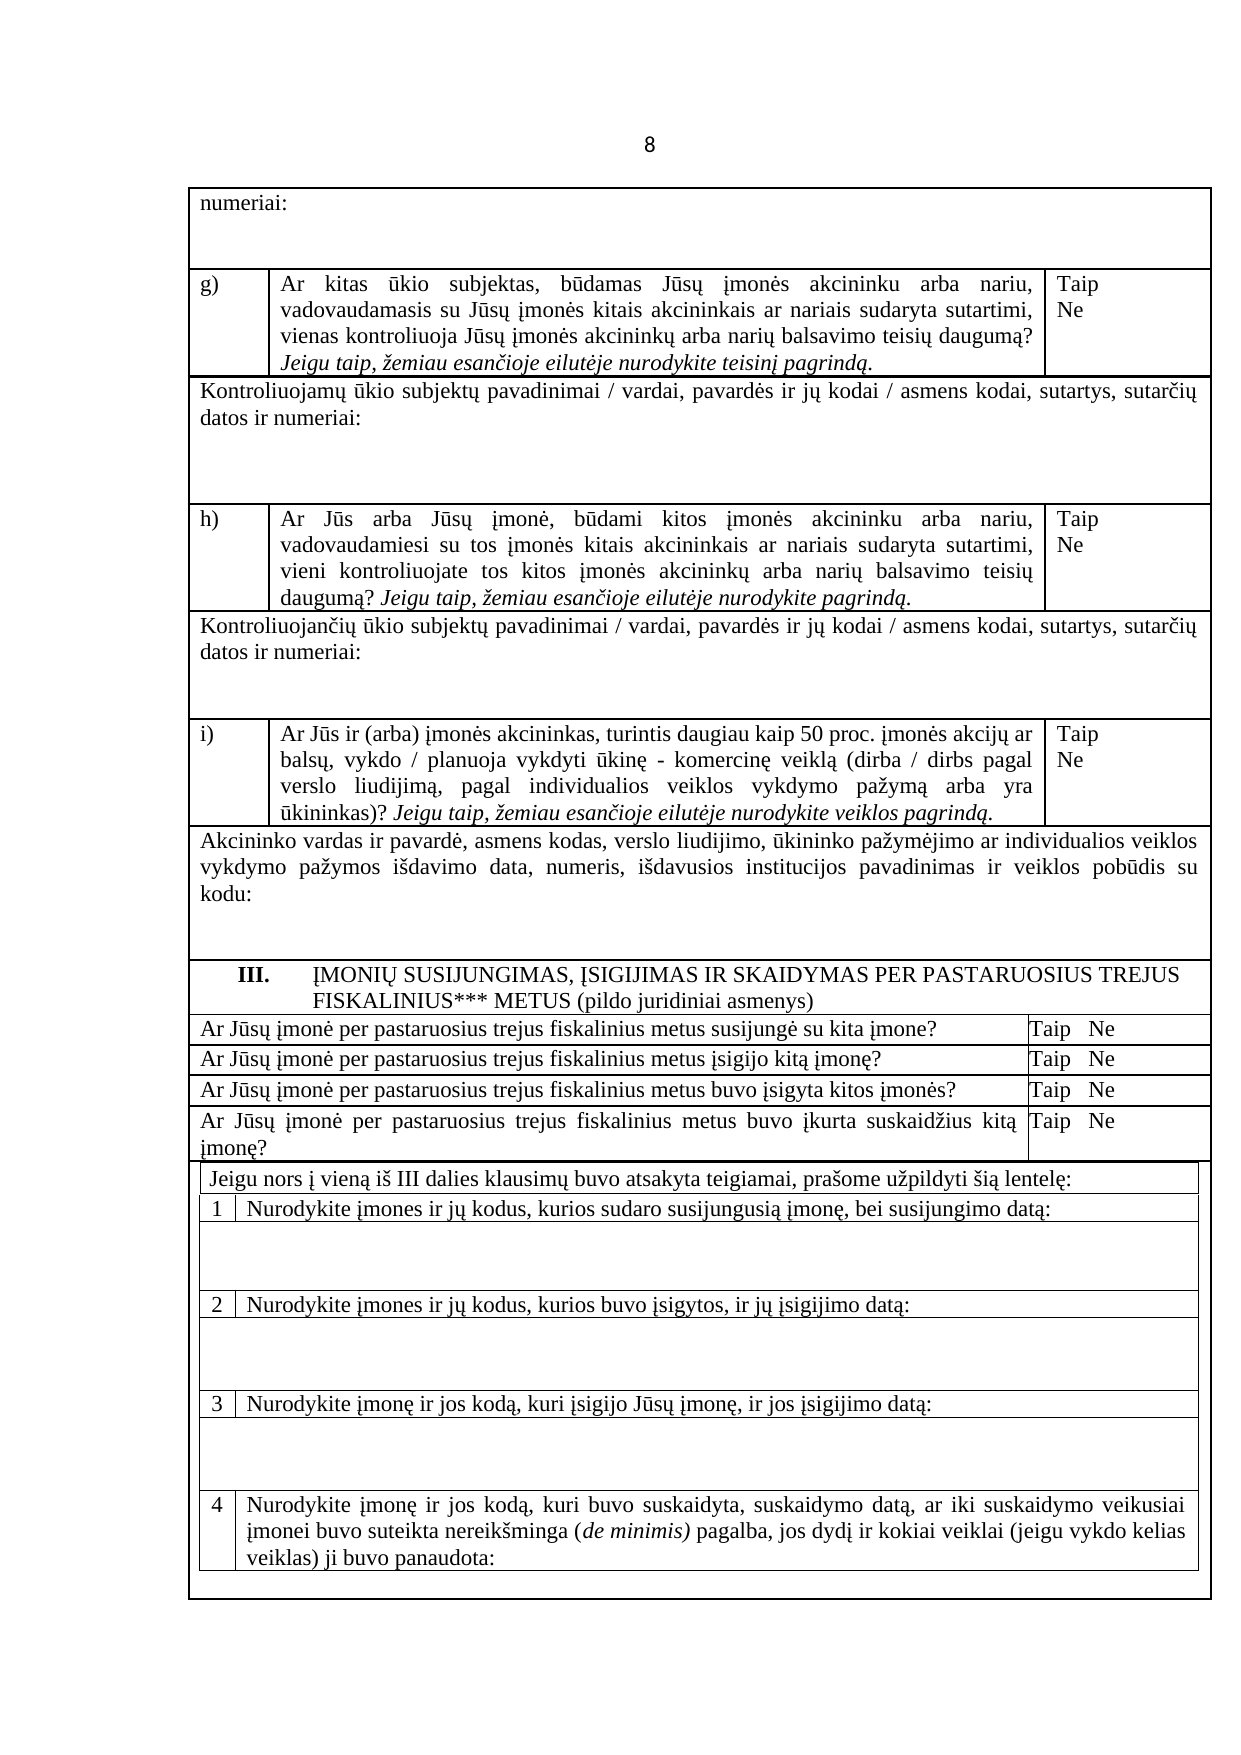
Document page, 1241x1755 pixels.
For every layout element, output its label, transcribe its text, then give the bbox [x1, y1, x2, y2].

table_cell [1212, 1160, 1240, 1597]
table_cell Ar kitas ūkio subjektas, būdamas Jūsų įmonės akcininku arba nariu, vadovaudamasis su Jūsų įmonės kitais akcininkais ar nariais sudaryta sutartimi, vienas kontroliuoja Jūsų įmonės akcininkų arba narių balsavimo teisių daugumą? Jeigu taip, žemiau esančioje eilutėje nurodykite teisinį pagrindą. [270, 270, 1044, 375]
table_cell [190, 1162, 200, 1597]
table_cell 2 [200, 1291, 235, 1317]
table_cell 4 [200, 1491, 235, 1570]
table_header Nurodykite įmones ir jų kodus, kurios sudaro susijungusią įmonę, bei susijungimo datą: [236, 1195, 1198, 1221]
table_cell [1212, 375, 1240, 502]
table_cell [200, 1571, 1198, 1597]
table_cell i) [190, 720, 268, 825]
table_header 1 [200, 1195, 235, 1221]
table_cell [1212, 825, 1240, 959]
table_cell Ar Jūs ir (arba) įmonės akcininkas, turintis daugiau kaip 50 proc. įmonės akcijų ar balsų, vykdo / planuoja vykdyti ūkinę - komercinę veiklą (dirba / dirbs pagal verslo liudijimą, pagal individualios veiklos vykdymo pažymą arba yra ūkininkas)? Jeigu taip, žemiau esančioje eilutėje nurodykite veiklos pagrindą. [270, 720, 1044, 825]
table_cell h) [190, 505, 268, 610]
table_cell [1212, 268, 1240, 375]
table_cell [200, 1222, 1198, 1290]
table_cell Nurodykite įmones ir jų kodus, kurios buvo įsigytos, ir jų įsigijimo datą: [236, 1291, 1198, 1317]
table_cell Kontroliuojamų ūkio subjektų pavadinimai / vardai, pavardės ir jų kodai / asmens kodai, sutartys, sutarčių datos ir numeriai: [190, 378, 1210, 502]
table_cell Ar Jūs arba Jūsų įmonė, būdami kitos įmonės akcininku arba nariu, vadovaudamiesi su tos įmonės kitais akcininkais ar nariais sudaryta sutartimi, vieni kontroliuojate tos kitos įmonės akcininkų arba narių balsavimo teisių daugumą? Jeigu taip, žemiau esančioje eilutėje nurodykite pagrindą. [270, 505, 1044, 610]
table_cell Taip Ne [1046, 720, 1210, 825]
table_cell [1212, 1044, 1240, 1074]
table_cell Taip Ne [1046, 505, 1210, 610]
table_cell Ar Jūsų įmonė per pastaruosius trejus fiskalinius metus susijungė su kita įmone? [190, 1015, 1028, 1043]
table_cell Kontroliuojančių ūkio subjektų pavadinimai / vardai, pavardės ir jų kodai / asmens kodai, sutartys, sutarčių datos ir numeriai: [190, 612, 1210, 717]
table_cell numeriai: [190, 189, 1210, 268]
table_cell Ar Jūsų įmonė per pastaruosius trejus fiskalinius metus buvo įkurta suskaidžius kitą įmonę? [190, 1107, 1028, 1160]
table_cell Taip Ne [1029, 1107, 1210, 1160]
table_cell Taip Ne [1046, 270, 1210, 375]
table_cell [1212, 718, 1240, 825]
table_cell III. ĮMONIŲ SUSIJUNGIMAS, ĮSIGIJIMAS IR SKAIDYMAS PER PASTARUOSIUS TREJUS FISKALINIUS*** METUS (pildo juridiniai asmenys) [190, 961, 1210, 1014]
table_cell Nurodykite įmonę ir jos kodą, kuri buvo suskaidyta, suskaidymo datą, ar iki suskaidymo veikusiai įmonei buvo suteikta nereikšminga (de minimis) pagalba, jos dydį ir kokiai veiklai (jeigu vykdo kelias veiklas) ji buvo panaudota: [236, 1491, 1198, 1570]
table_cell [1212, 1105, 1240, 1160]
table_cell [1212, 610, 1240, 717]
table_cell Taip Ne [1029, 1046, 1210, 1074]
table_cell [1198, 1162, 1210, 1597]
table_cell [1212, 959, 1240, 1014]
table_cell Taip Ne [1029, 1076, 1210, 1105]
table_cell [200, 1318, 1198, 1389]
table_cell [200, 1418, 1198, 1490]
table_cell Taip Ne [1029, 1015, 1210, 1043]
table_cell [1212, 1074, 1240, 1105]
table_cell 3 [200, 1391, 235, 1417]
table_cell [1212, 503, 1240, 610]
table_cell Ar Jūsų įmonė per pastaruosius trejus fiskalinius metus buvo įsigyta kitos įmonės? [190, 1076, 1028, 1105]
table_cell Ar Jūsų įmonė per pastaruosius trejus fiskalinius metus įsigijo kitą įmonę? [190, 1046, 1028, 1074]
table_cell [1212, 1014, 1240, 1043]
table_cell Jeigu nors į vieną iš III dalies klausimų buvo atsakyta teigiamai, prašome užpildyti šią lentelę: [201, 1163, 1198, 1193]
table_cell [1212, 187, 1240, 268]
table_cell Nurodykite įmonę ir jos kodą, kuri įsigijo Jūsų įmonę, ir jos įsigijimo datą: [236, 1391, 1198, 1417]
table_cell g) [190, 270, 268, 375]
table_cell Akcininko vardas ir pavardė, asmens kodas, verslo liudijimo, ūkininko pažymėjimo ar individualios veiklos vykdymo pažymos išdavimo data, numeris, išdavusios institucijos pavadinimas ir veiklos pobūdis su kodu: [190, 827, 1210, 959]
